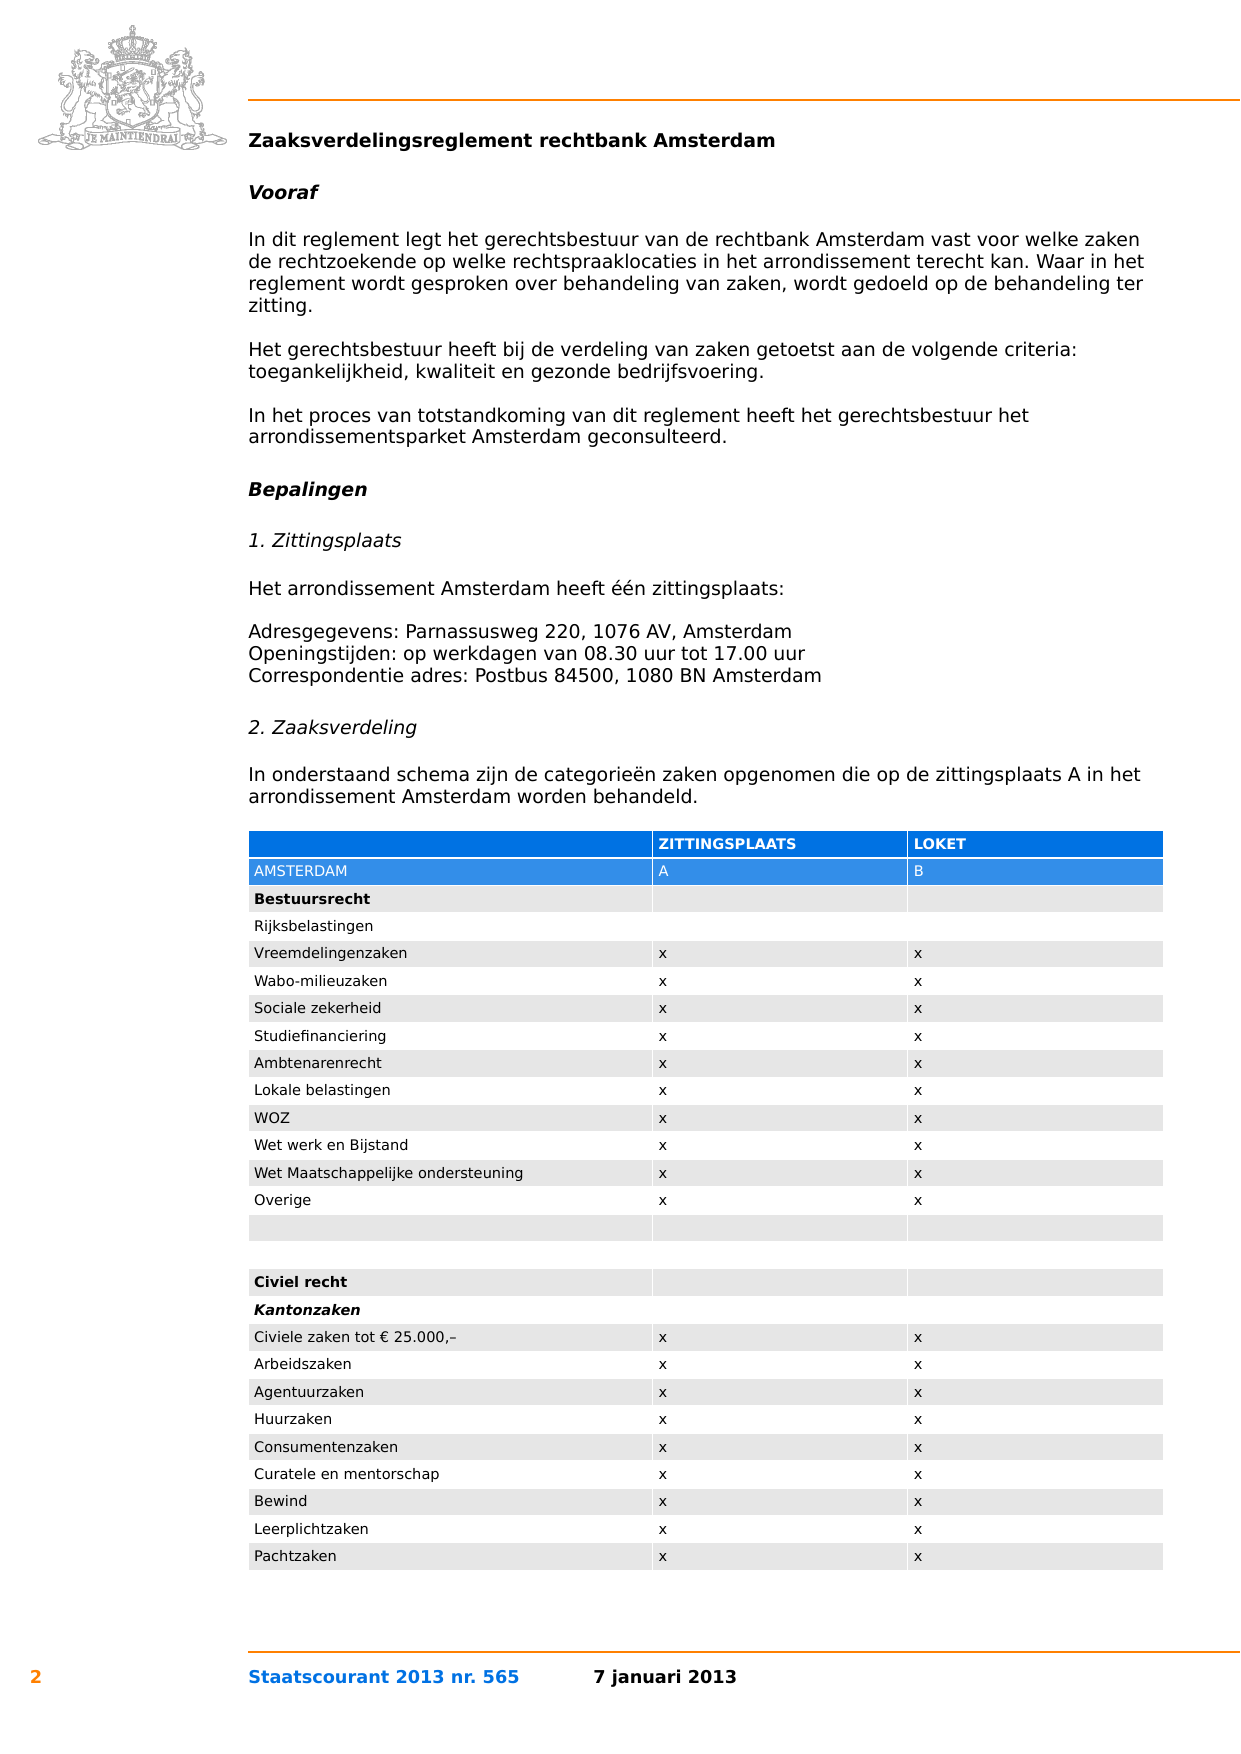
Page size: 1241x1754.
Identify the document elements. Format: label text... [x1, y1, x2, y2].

table_cell x [653, 968, 907, 994]
table_cell x [908, 1133, 1163, 1159]
table_cell x [908, 1461, 1163, 1487]
table_cell x [653, 1352, 907, 1378]
text Het gerechtsbestuur heeft bij de verdeling van zaken getoetst aan de volgende criteria: toegankelijkheid, kwaliteit en gezonde bedrijfsvoering. [248, 339, 1163, 383]
table_cell [908, 886, 1163, 912]
table_cell A [653, 859, 907, 885]
table_cell [908, 1242, 1163, 1268]
table_cell x [653, 995, 907, 1022]
table_header [249, 831, 652, 857]
subtitle Vooraf [248, 182, 1163, 204]
table_cell x [653, 1324, 907, 1351]
table_cell x [653, 1461, 907, 1487]
subtitle 2. Zaaksverdeling [248, 717, 1163, 739]
table_cell x [653, 1133, 907, 1159]
table_cell x [653, 1406, 907, 1433]
table_cell Wet werk en Bijstand [249, 1133, 652, 1159]
table_cell Vreemdelingenzaken [249, 941, 652, 967]
text In het proces van totstandkoming van dit reglement heeft het gerechtsbestuur het arrondissementsparket Amsterdam geconsulteerd. [248, 404, 1163, 448]
table_cell x [908, 968, 1163, 994]
table_cell Overige [249, 1187, 652, 1213]
table_cell x [908, 1105, 1163, 1131]
table_cell x [908, 1434, 1163, 1460]
table_cell Arbeidszaken [249, 1352, 652, 1378]
text Adresgegevens: Parnassusweg 220, 1076 AV, Amsterdam [248, 621, 1163, 643]
table_cell [908, 913, 1163, 939]
table_cell x [653, 1105, 907, 1131]
table_header LOKET [908, 831, 1163, 857]
text Het arrondissement Amsterdam heeft één zittingsplaats: [248, 577, 1163, 599]
table_cell [908, 1571, 1163, 1597]
table_cell x [908, 1023, 1163, 1049]
table_cell Rijksbelastingen [249, 913, 652, 939]
table_cell x [908, 1187, 1163, 1213]
subtitle Bepalingen [248, 478, 1163, 500]
table_cell [908, 1269, 1163, 1296]
table_cell Leerplichtzaken [249, 1516, 652, 1542]
table_cell x [908, 1406, 1163, 1433]
text In dit reglement legt het gerechtsbestuur van de rechtbank Amsterdam vast voor welke zaken de rechtzoekende op welke rechtspraaklocaties in het arrondissement terecht kan. Waar in het reglement wordt gesproken over behandeling van zaken, wordt gedoeld op de behandeling ter zitting. [248, 229, 1163, 317]
table_cell x [653, 1489, 907, 1515]
table_cell [653, 1269, 907, 1296]
table_cell [249, 1242, 652, 1268]
table_cell x [908, 1516, 1163, 1542]
table_cell x [653, 1160, 907, 1186]
table_cell x [653, 1516, 907, 1542]
table_cell x [653, 1078, 907, 1104]
table_cell B [908, 859, 1163, 885]
table_cell Civiele zaken tot € 25.000,– [249, 1324, 652, 1351]
table_cell Ambtenarenrecht [249, 1050, 652, 1077]
table_cell AMSTERDAM [249, 859, 652, 885]
table_cell Bestuursrecht [249, 886, 652, 912]
table_cell x [653, 1023, 907, 1049]
table_cell [653, 1215, 907, 1241]
table_cell [653, 1297, 907, 1323]
table_cell x [653, 1187, 907, 1213]
text In onderstaand schema zijn de categorieën zaken opgenomen die op de zittingsplaats A in het arrondissement Amsterdam worden behandeld. [248, 764, 1163, 808]
picture [38, 25, 227, 150]
table_cell [653, 913, 907, 939]
table_cell [908, 1297, 1163, 1323]
table_cell WOZ [249, 1105, 652, 1131]
table_cell x [908, 1324, 1163, 1351]
table_cell x [908, 941, 1163, 967]
table_cell Consumentenzaken [249, 1434, 652, 1460]
table_cell x [653, 941, 907, 967]
table_cell x [908, 1379, 1163, 1405]
table_cell Lokale belastingen [249, 1078, 652, 1104]
table_cell [653, 1242, 907, 1268]
table_cell Agentuurzaken [249, 1379, 652, 1405]
table_cell x [653, 1434, 907, 1460]
table_cell Wet Maatschappelijke ondersteuning [249, 1160, 652, 1186]
table_cell x [908, 1050, 1163, 1077]
text Correspondentie adres: Postbus 84500, 1080 BN Amsterdam [248, 665, 1163, 687]
subtitle Zaaksverdelingsreglement rechtbank Amsterdam [248, 130, 1163, 152]
table_cell Civiel recht [249, 1269, 652, 1296]
table_cell x [653, 1050, 907, 1077]
table_cell x [908, 1352, 1163, 1378]
subtitle 1. Zittingsplaats [248, 530, 1163, 552]
table_cell Bewind [249, 1489, 652, 1515]
table_cell Huurzaken [249, 1406, 652, 1433]
table_cell Curatele en mentorschap [249, 1461, 652, 1487]
table_header ZITTINGSPLAATS [653, 831, 907, 857]
table_cell Pachtzaken [249, 1543, 652, 1570]
table_cell Studiefinanciering [249, 1023, 652, 1049]
table_cell Wabo-milieuzaken [249, 968, 652, 994]
table_cell x [908, 1160, 1163, 1186]
table_cell x [908, 1078, 1163, 1104]
table_cell [908, 1215, 1163, 1241]
table_cell [653, 886, 907, 912]
table_cell x [908, 995, 1163, 1022]
text Openingstijden: op werkdagen van 08.30 uur tot 17.00 uur [248, 643, 1163, 665]
table_cell x [908, 1489, 1163, 1515]
table_cell x [908, 1543, 1163, 1570]
table_cell [249, 1215, 652, 1241]
table_cell [249, 1571, 652, 1597]
table_cell [653, 1571, 907, 1597]
table_cell Kantonzaken [249, 1297, 652, 1323]
table_cell x [653, 1379, 907, 1405]
table_cell Sociale zekerheid [249, 995, 652, 1022]
table_cell x [653, 1543, 907, 1570]
